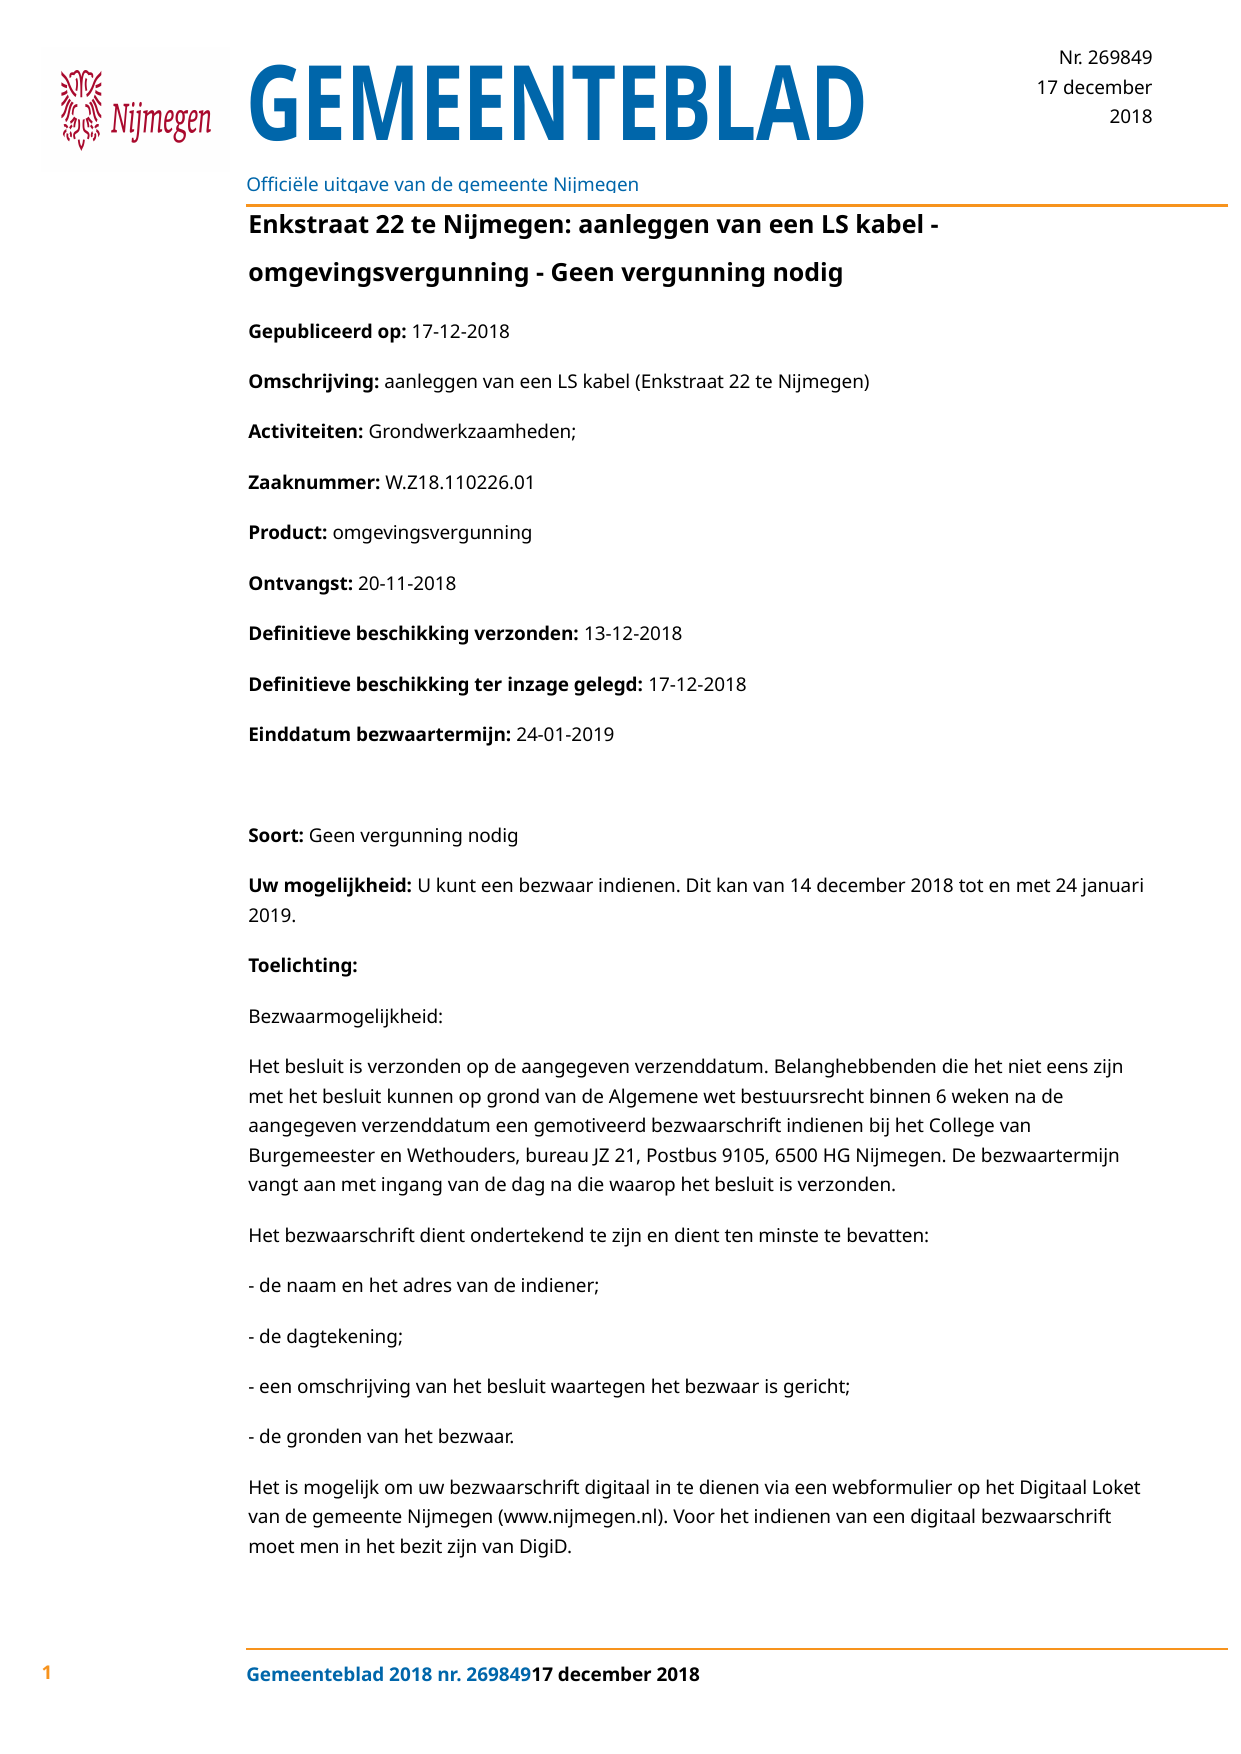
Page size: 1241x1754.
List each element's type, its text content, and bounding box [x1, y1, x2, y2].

text Het bezwaarschrift dient ondertekend te zijn en dient ten minste te bevatten: [248, 1222, 1152, 1248]
text - een omschrijving van het besluit waartegen het bezwaar is gericht; [248, 1373, 1152, 1399]
text - de dagtekening; [248, 1323, 1152, 1349]
text Het besluit is verzonden op de aangegeven verzenddatum. Belanghebbenden die het niet eens zijn met het besluit kunnen op grond van de Algemene wet bestuursrecht binnen 6 weken na de aangegeven verzenddatum een gemotiveerd bezwaarschrift indienen bij het College van Burgemeester en Wethouders, bureau JZ 21, Postbus 9105, 6500 HG Nijmegen. De bezwaartermijn vangt aan met ingang van de dag na die waarop het besluit is verzonden. [248, 1053, 1152, 1197]
text Definitieve beschikking ter inzage gelegd: 17-12-2018 [248, 671, 1152, 697]
text Gepubliceerd op: 17-12-2018 [248, 318, 1152, 344]
text Soort: Geen vergunning nodig [248, 822, 1152, 848]
text Einddatum bezwaartermijn: 24-01-2019 [248, 721, 1152, 747]
text Omschrijving: aanleggen van een LS kabel (Enkstraat 22 te Nijmegen) [248, 368, 1152, 394]
text Ontvangst: 20-11-2018 [248, 570, 1152, 596]
text Zaaknummer: W.Z18.110226.01 [248, 469, 1152, 495]
text - de gronden van het bezwaar. [248, 1424, 1152, 1449]
text Activiteiten: Grondwerkzaamheden; [248, 419, 1152, 444]
text Uw mogelijkheid: U kunt een bezwaar indienen. Dit kan van 14 december 2018 tot en met 24 januari 2019. [248, 872, 1152, 928]
text - de naam en het adres van de indiener; [248, 1272, 1152, 1298]
text Enkstraat 22 te Nijmegen: aanleggen van een LS kabel - omgevingsvergunning - Geen vergunning nodig [248, 207, 1152, 288]
picture [41, 47, 231, 172]
text Toelichting: [248, 952, 1152, 978]
text Het is mogelijk om uw bezwaarschrift digitaal in te dienen via een webformulier op het Digitaal Loket van de gemeente Nijmegen (www.nijmegen.nl). Voor het indienen van een digitaal bezwaarschrift moet men in het bezit zijn van DigiD. [248, 1474, 1152, 1559]
text Product: omgevingsvergunning [248, 519, 1152, 545]
text Definitieve beschikking verzonden: 13-12-2018 [248, 620, 1152, 646]
text Bezwaarmogelijkheid: [248, 1003, 1152, 1029]
